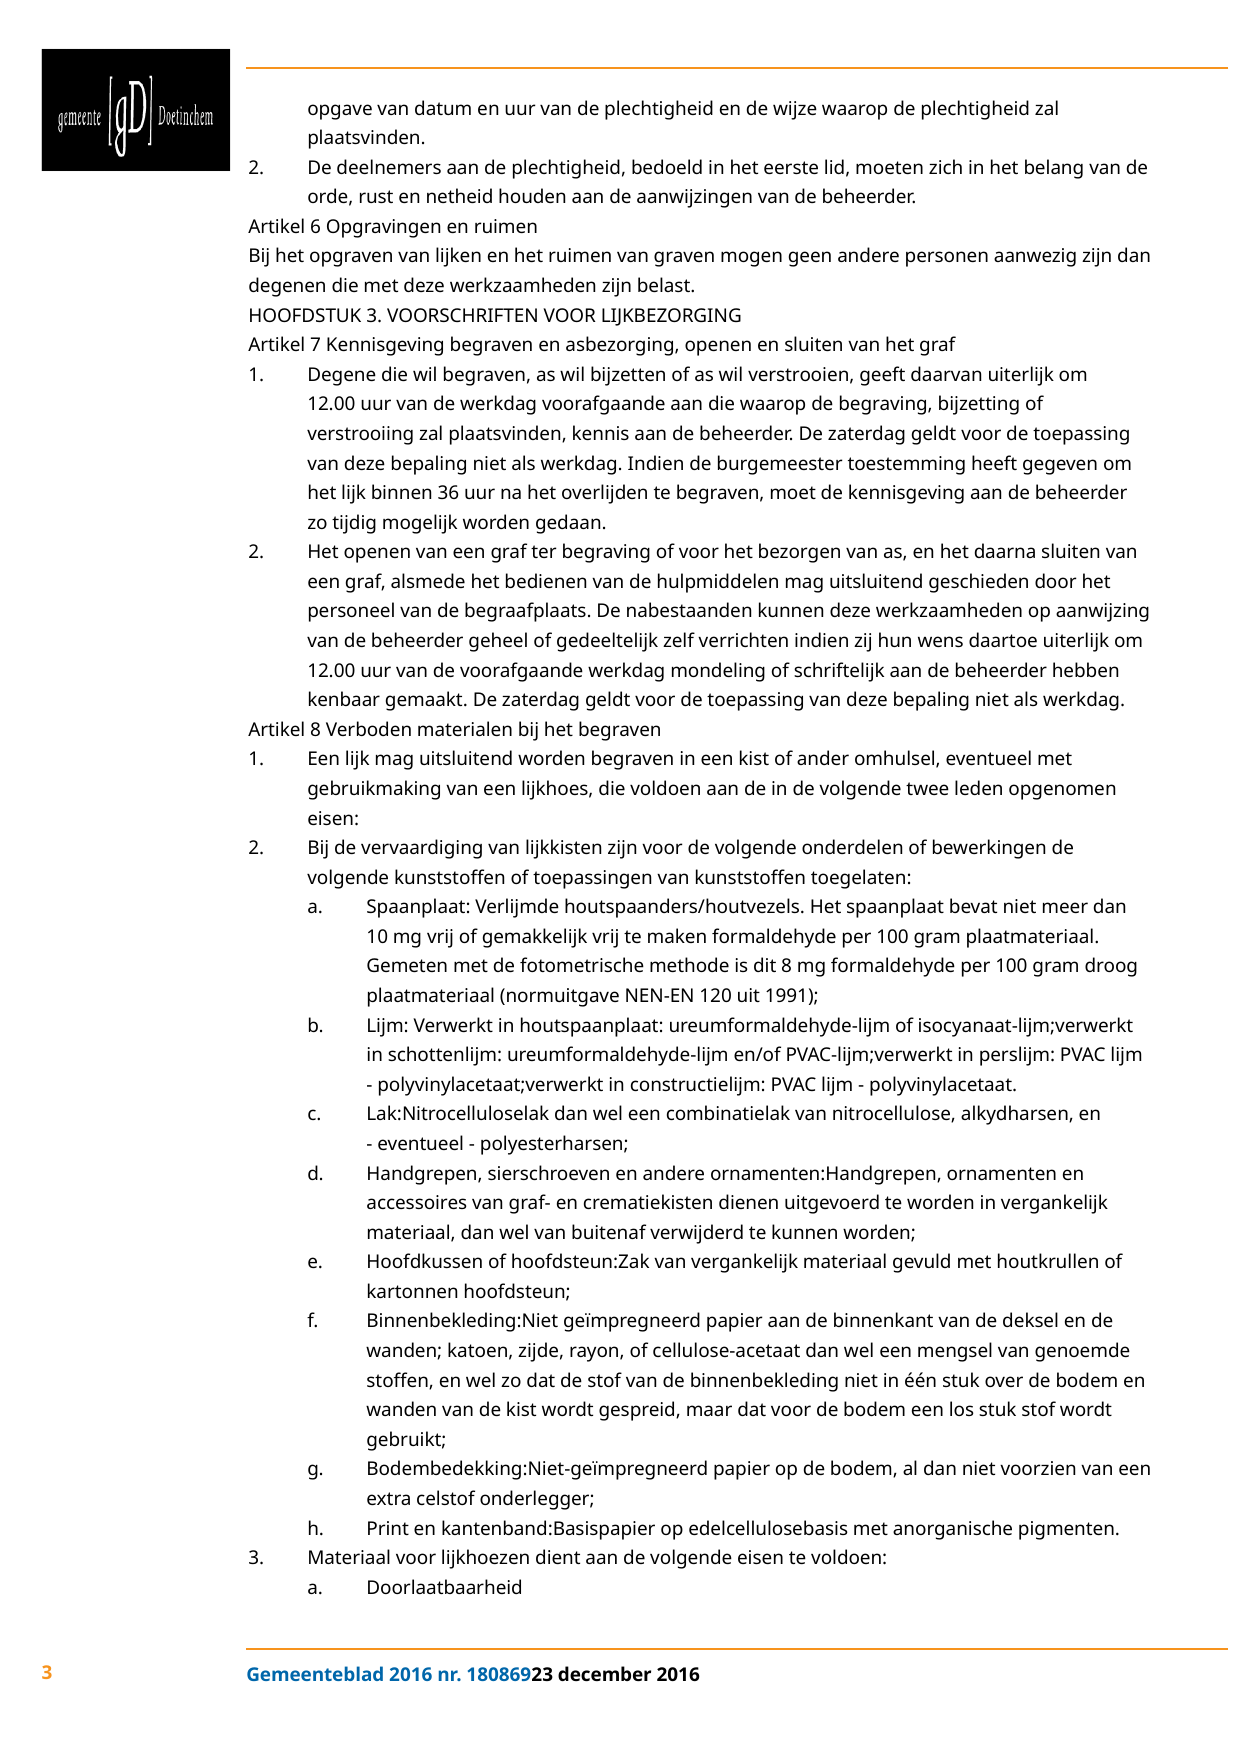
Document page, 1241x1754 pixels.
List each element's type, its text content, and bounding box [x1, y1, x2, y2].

text Artikel 8 Verboden materialen bij het begraven [248, 716, 1152, 742]
list - eventueel - polyesterharsen; [307, 1130, 1152, 1156]
text HOOFDSTUK 3. VOORSCHRIFTEN VOOR LIJKBEZORGING [248, 302, 1152, 328]
list Een lijk mag uitsluitend worden begraven in een kist of ander omhulsel, eventueel met gebruikmaking van een lijkhoes, die voldoen aan de in de volgende twee leden opgenomen eisen: [248, 746, 1152, 831]
list De deelnemers aan de plechtigheid, bedoeld in het eerste lid, moeten zich in het belang van de orde, rust en netheid houden aan de aanwijzingen van de beheerder. [248, 154, 1152, 209]
text Bij het opgraven van lijken en het ruimen van graven mogen geen andere personen aanwezig zijn dan degenen die met deze werkzaamheden zijn belast. [248, 243, 1152, 298]
list Print en kantenband: Basispapier op edelcellulosebasis met anorganische pigmenten. [307, 1515, 1152, 1541]
text Artikel 6 Opgravingen en ruimen [248, 213, 1152, 239]
list Het openen van een graf ter begraving of voor het bezorgen van as, en het daarna sluiten van een graf, alsmede het bedienen van de hulpmiddelen mag uitsluitend geschieden door het personeel van de begraafplaats. De nabestaanden kunnen deze werkzaamheden op aanwijzing van de beheerder geheel of gedeeltelijk zelf verrichten indien zij hun wens daartoe uiterlijk om 12.00 uur van de voorafgaande werkdag mondeling of schriftelijk aan de beheerder hebben kenbaar gemaakt. De zaterdag geldt voor de toepassing van deze bepaling niet als werkdag. [248, 538, 1152, 712]
text Artikel 7 Kennisgeving begraven en asbezorging, openen en sluiten van het graf [248, 331, 1152, 357]
picture [41, 47, 231, 172]
list Spaanplaat: Verlijmde houtspaanders/houtvezels. Het spaanplaat bevat niet meer dan 10 mg vrij of gemakkelijk vrij te maken formaldehyde per 100 gram plaatmateriaal. Gemeten met de fotometrische methode is dit 8 mg formaldehyde per 100 gram droog plaatmateriaal (normuitgave NEN-EN 120 uit 1991); [307, 893, 1152, 1008]
list Bij de vervaardiging van lijkkisten zijn voor de volgende onderdelen of bewerkingen de volgende kunststoffen of toepassingen van kunststoffen toegelaten: [248, 834, 1152, 890]
list Handgrepen, sierschroeven en andere ornamenten: Handgrepen, ornamenten en accessoires van graf- en crematiekisten dienen uitgevoerd te worden in vergankelijk materiaal, dan wel van buitenaf verwijderd te kunnen worden; [307, 1160, 1152, 1245]
list Binnenbekleding: Niet geïmpregneerd papier aan de binnenkant van de deksel en de wanden; katoen, zijde, rayon, of cellulose-acetaat dan wel een mengsel van genoemde stoffen, en wel zo dat de stof van de binnenbekleding niet in één stuk over de bodem en wanden van de kist wordt gespreid, maar dat voor de bodem een los stuk stof wordt gebruikt; [307, 1308, 1152, 1452]
list opgave van datum en uur van de plechtigheid en de wijze waarop de plechtigheid zal plaatsvinden. [248, 95, 1152, 150]
list Lijm: Verwerkt in houtspaanplaat: ureumformaldehyde-lijm of isocyanaat-lijm; verwerkt in schottenlijm: ureumformaldehyde-lijm en/of PVAC-lijm; verwerkt in perslijm: PVAC lijm - polyvinylacetaat; verwerkt in constructielijm: PVAC lijm - polyvinylacetaat. [307, 1012, 1152, 1097]
list Degene die wil begraven, as wil bijzetten of as wil verstrooien, geeft daarvan uiterlijk om 12.00 uur van de werkdag voorafgaande aan die waarop de begraving, bijzetting of verstrooiing zal plaatsvinden, kennis aan de beheerder. De zaterdag geldt voor de toepassing van deze bepaling niet als werkdag. Indien de burgemeester toestemming heeft gegeven om het lijk binnen 36 uur na het overlijden te begraven, moet de kennisgeving aan de beheerder zo tijdig mogelijk worden gedaan. [248, 361, 1152, 535]
list Doorlaatbaarheid [307, 1574, 1152, 1600]
list Materiaal voor lijkhoezen dient aan de volgende eisen te voldoen: [248, 1544, 1152, 1570]
list Hoofdkussen of hoofdsteun: Zak van vergankelijk materiaal gevuld met houtkrullen of kartonnen hoofdsteun; [307, 1248, 1152, 1304]
list Lak: Nitrocelluloselak dan wel een combinatielak van nitrocellulose, alkydharsen, en [307, 1101, 1152, 1126]
list Bodembedekking: Niet-geïmpregneerd papier op de bodem, al dan niet voorzien van een extra celstof onderlegger; [307, 1456, 1152, 1511]
